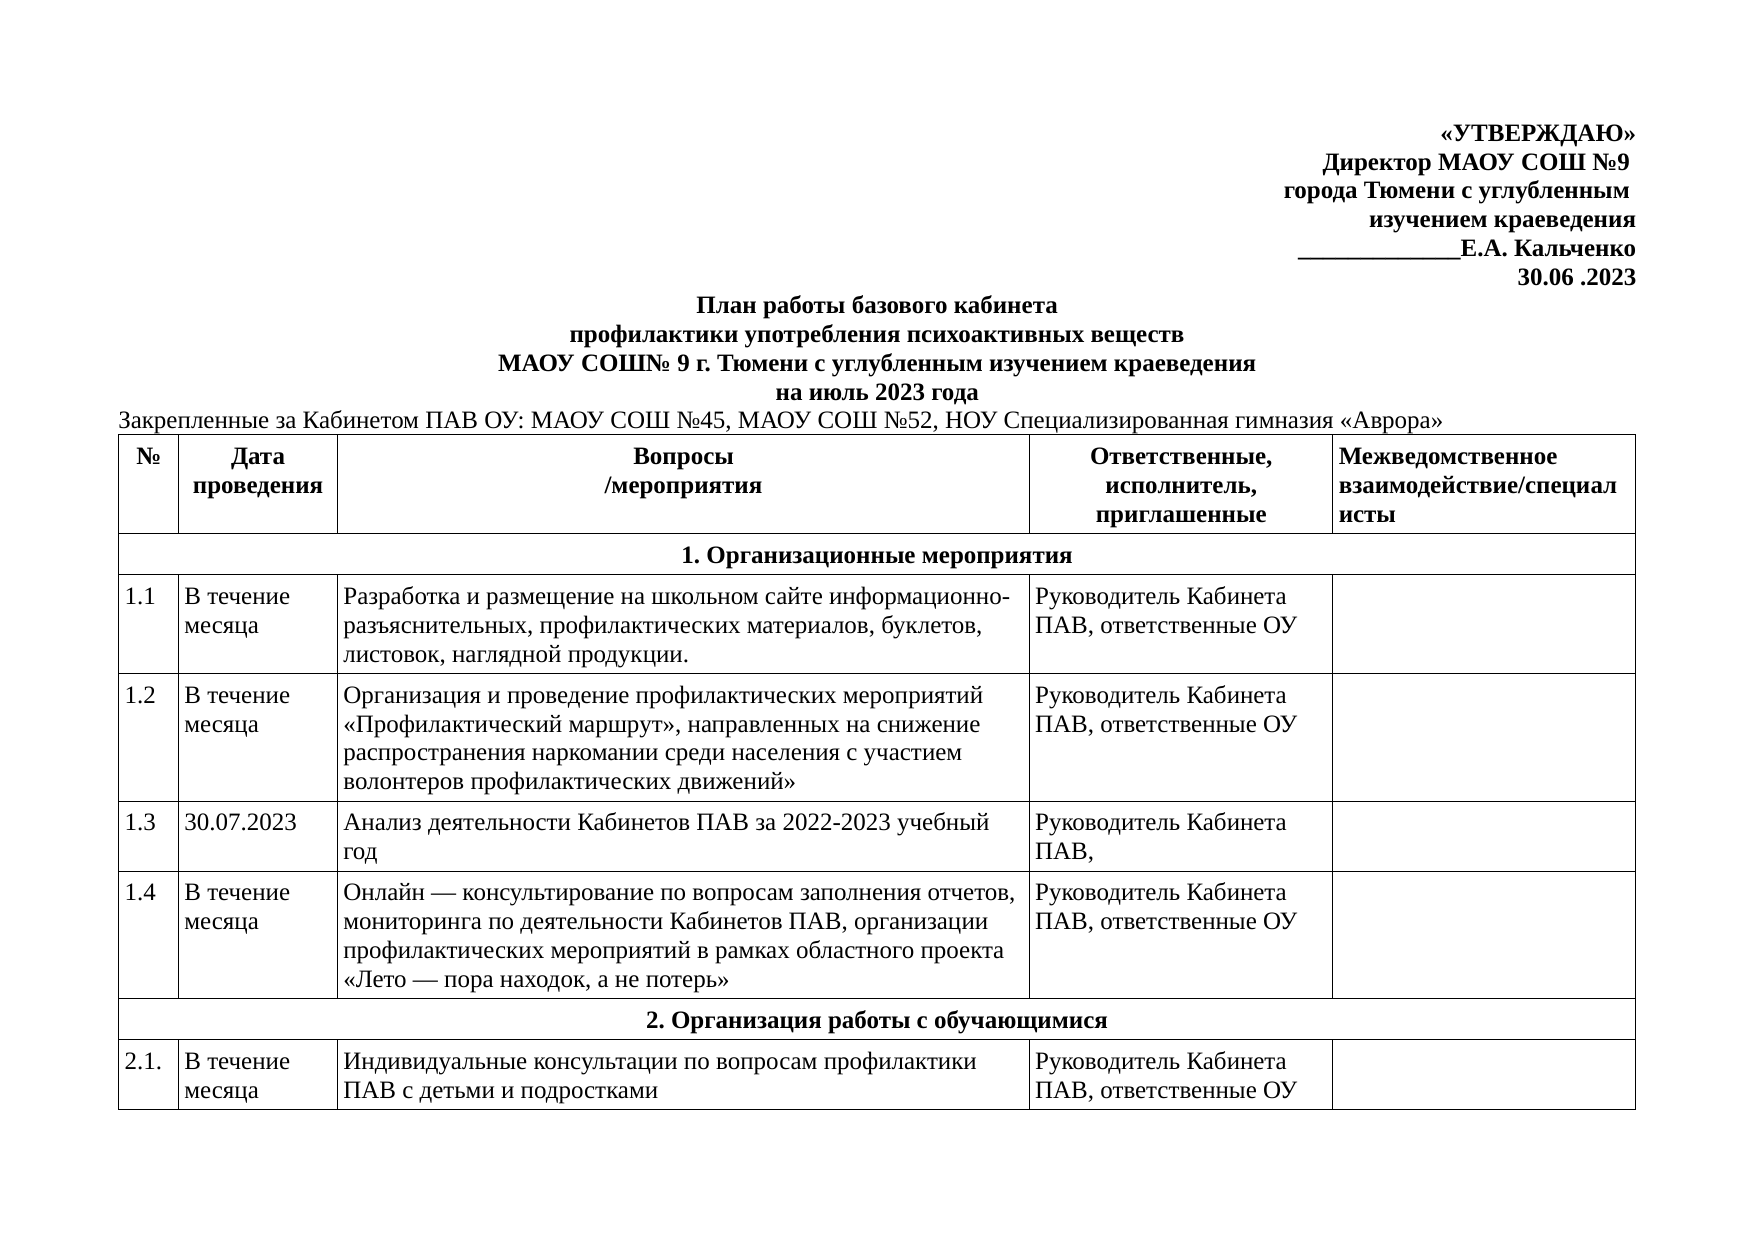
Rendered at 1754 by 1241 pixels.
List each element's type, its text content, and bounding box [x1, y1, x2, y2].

table_cell [1333, 674, 1635, 801]
table_cell [1333, 872, 1635, 998]
table_cell [1333, 1040, 1635, 1109]
table_cell 1. Организационные мероприятия [119, 534, 1635, 574]
text города Тюмени с углубленным [118, 176, 1636, 204]
table_cell [1333, 575, 1635, 673]
text 30.06 .2023 [118, 262, 1636, 291]
text «УТВЕРЖДАЮ» [118, 118, 1636, 147]
table_cell Руководитель Кабинета ПАВ, ответственные ОУ [1030, 575, 1332, 673]
table_cell Индивидуальные консультации по вопросам профилактики ПАВ с детьми и подростками [338, 1040, 1029, 1109]
table_cell 1.3 [119, 802, 178, 871]
table_cell 2. Организация работы с обучающимися [119, 999, 1635, 1039]
table_cell Руководитель Кабинета ПАВ, ответственные ОУ [1030, 1040, 1332, 1109]
table_cell Разработка и размещение на школьном сайте информационно-разъяснительных, профилактических материалов, буклетов, листовок, наглядной продукции. [338, 575, 1029, 673]
table_cell Руководитель Кабинета ПАВ, [1030, 802, 1332, 871]
table_cell Анализ деятельности Кабинетов ПАВ за 2022-2023 учебный год [338, 802, 1029, 871]
table_header № [119, 435, 178, 533]
table_cell В течение месяца [179, 1040, 337, 1109]
text План работы базового кабинета [118, 291, 1636, 319]
table_cell В течение месяца [179, 872, 337, 998]
table_cell Руководитель Кабинета ПАВ, ответственные ОУ [1030, 674, 1332, 801]
table_cell [1333, 802, 1635, 871]
table_cell 2.1. [119, 1040, 178, 1109]
table_header Дата проведения [179, 435, 337, 533]
table_cell Организация и проведение профилактических мероприятий «Профилактический маршрут», направленных на снижение распространения наркомании среди населения с участием волонтеров профилактических движений» [338, 674, 1029, 801]
table_cell 1.4 [119, 872, 178, 998]
table_header Межведомственное взаимодействие/специалисты [1333, 435, 1635, 533]
text Директор МАОУ СОШ №9 [118, 147, 1636, 176]
text профилактики употребления психоактивных веществ [118, 319, 1636, 348]
text _____________Е.А. Кальченко [118, 233, 1636, 262]
table_cell В течение месяца [179, 674, 337, 801]
table_header Ответственные, исполнитель, приглашенные [1030, 435, 1332, 533]
table_cell Онлайн — консультирование по вопросам заполнения отчетов, мониторинга по деятельности Кабинетов ПАВ, организации профилактических мероприятий в рамках областного проекта «Лето — пора находок, а не потерь» [338, 872, 1029, 998]
table_cell В течение месяца [179, 575, 337, 673]
table_cell 30.07.2023 [179, 802, 337, 871]
text Закрепленные за Кабинетом ПАВ ОУ: МАОУ СОШ №45, МАОУ СОШ №52, НОУ Специализированная гимназия «Аврора» [118, 406, 1636, 434]
table_header Вопросы /мероприятия [338, 435, 1029, 533]
table_cell Руководитель Кабинета ПАВ, ответственные ОУ [1030, 872, 1332, 998]
table_cell 1.1 [119, 575, 178, 673]
text изучением краеведения [118, 204, 1636, 233]
text на июль 2023 года [118, 377, 1636, 406]
text МАОУ СОШ№ 9 г. Тюмени с углубленным изучением краеведения [118, 348, 1636, 377]
table_cell 1.2 [119, 674, 178, 801]
